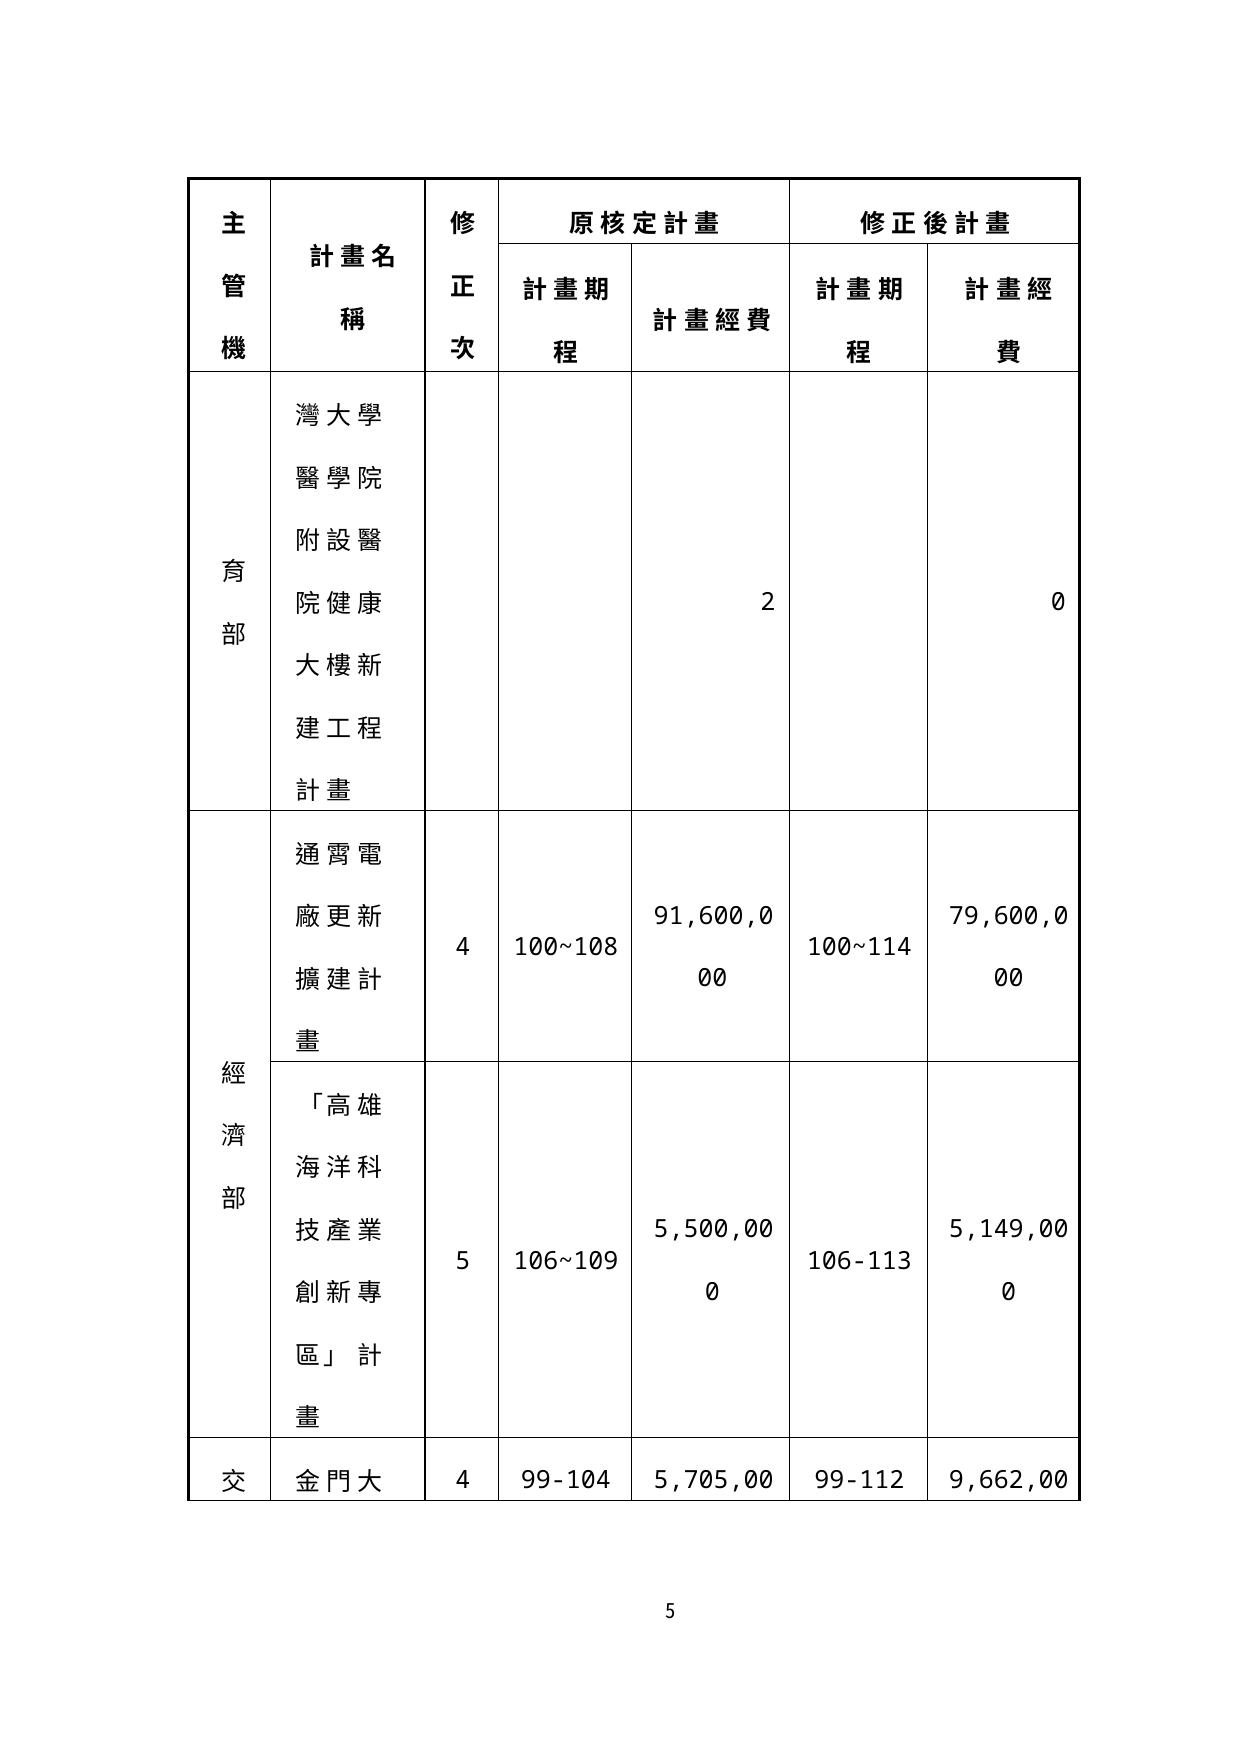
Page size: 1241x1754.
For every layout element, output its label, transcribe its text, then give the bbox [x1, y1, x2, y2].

table_header 原核定計畫 [499, 180, 789, 243]
table_cell 0 [928, 372, 1078, 809]
table_header 修正後計畫 [790, 180, 1078, 243]
table_cell 金門大 [271, 1438, 424, 1500]
table_cell 106-113 [790, 1062, 927, 1437]
table_cell 9,662,00 [928, 1438, 1078, 1500]
table_cell 5 [426, 1062, 498, 1437]
table_header 主管 機關 [190, 180, 270, 371]
table_cell 計畫經費 [928, 244, 1078, 371]
table_cell 5,149,000 [928, 1062, 1078, 1437]
table_cell 灣大學醫學院附設醫院健康大樓新建工程計畫 [271, 372, 424, 809]
table_cell 計畫期程 [790, 244, 927, 371]
table_cell 5 [426, 372, 498, 809]
table_cell 2 [632, 372, 789, 809]
table_cell 4 [426, 811, 498, 1061]
table_cell 教育部 [190, 372, 270, 809]
table_cell 計畫經費 [632, 244, 789, 371]
table_cell 79,600,000 [928, 811, 1078, 1061]
table_cell [499, 372, 631, 809]
table_cell 交通部 [190, 1438, 270, 1500]
table_cell 「高雄海洋科技產業創新專區」計畫 [271, 1062, 424, 1437]
table_cell 4 [426, 1438, 498, 1500]
table_cell [790, 372, 927, 809]
table_cell 99-104 [499, 1438, 631, 1500]
table_cell 通霄電廠更新擴建計畫 [271, 811, 424, 1061]
table_cell 5,705,00 [632, 1438, 789, 1500]
table_header 修正次數 [426, 180, 498, 371]
table_cell 100~108 [499, 811, 631, 1061]
table_cell 5,500,000 [632, 1062, 789, 1437]
table_cell 106~109 [499, 1062, 631, 1437]
table_header 計畫名稱 [271, 180, 424, 371]
table_cell 91,600,000 [632, 811, 789, 1061]
table_cell 計畫期程 [499, 244, 631, 371]
table_cell 經濟部 [190, 811, 270, 1437]
table_cell 100~114 [790, 811, 927, 1061]
table_cell 99-112 [790, 1438, 927, 1500]
